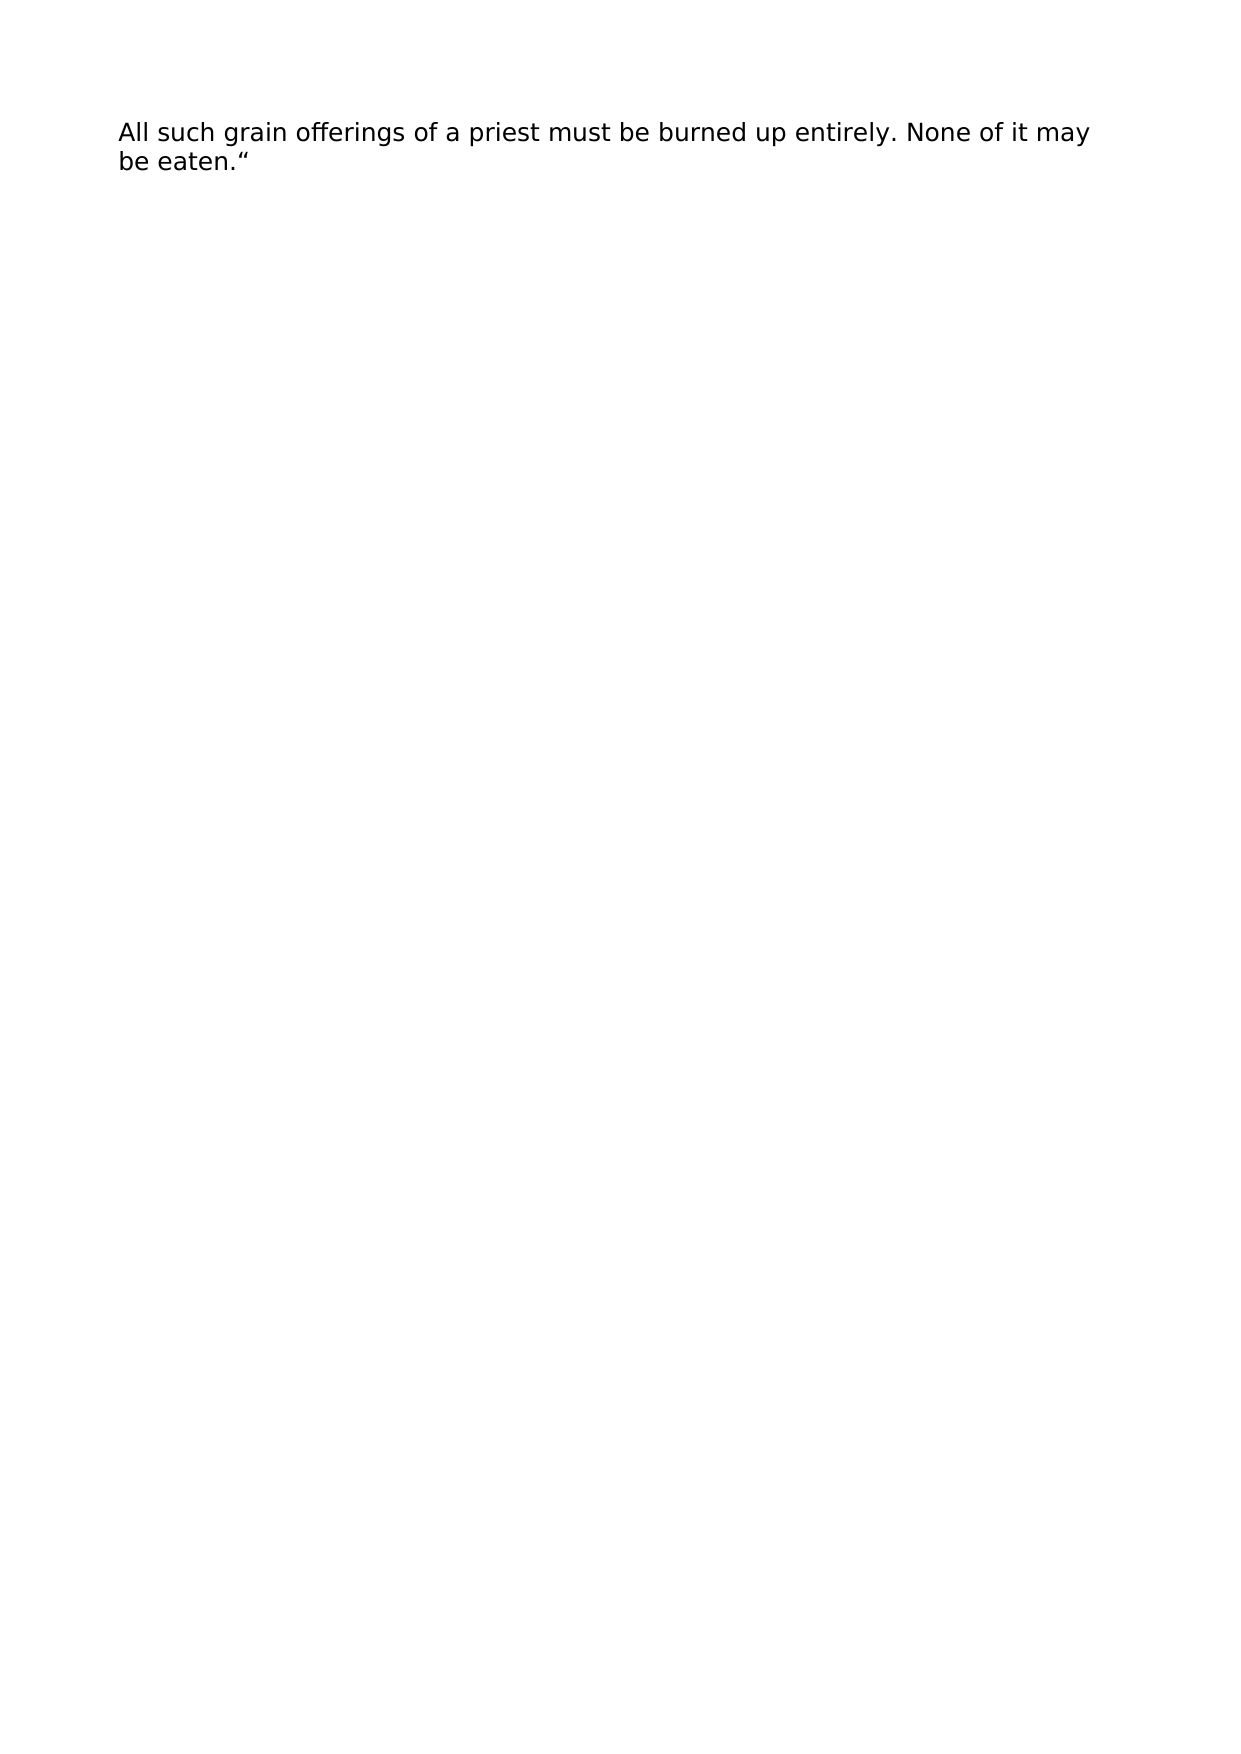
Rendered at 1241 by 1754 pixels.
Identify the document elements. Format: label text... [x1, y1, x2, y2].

text All such grain offerings of a priest must be burned up entirely. None of it may be eaten.“ [118, 118, 1122, 176]
